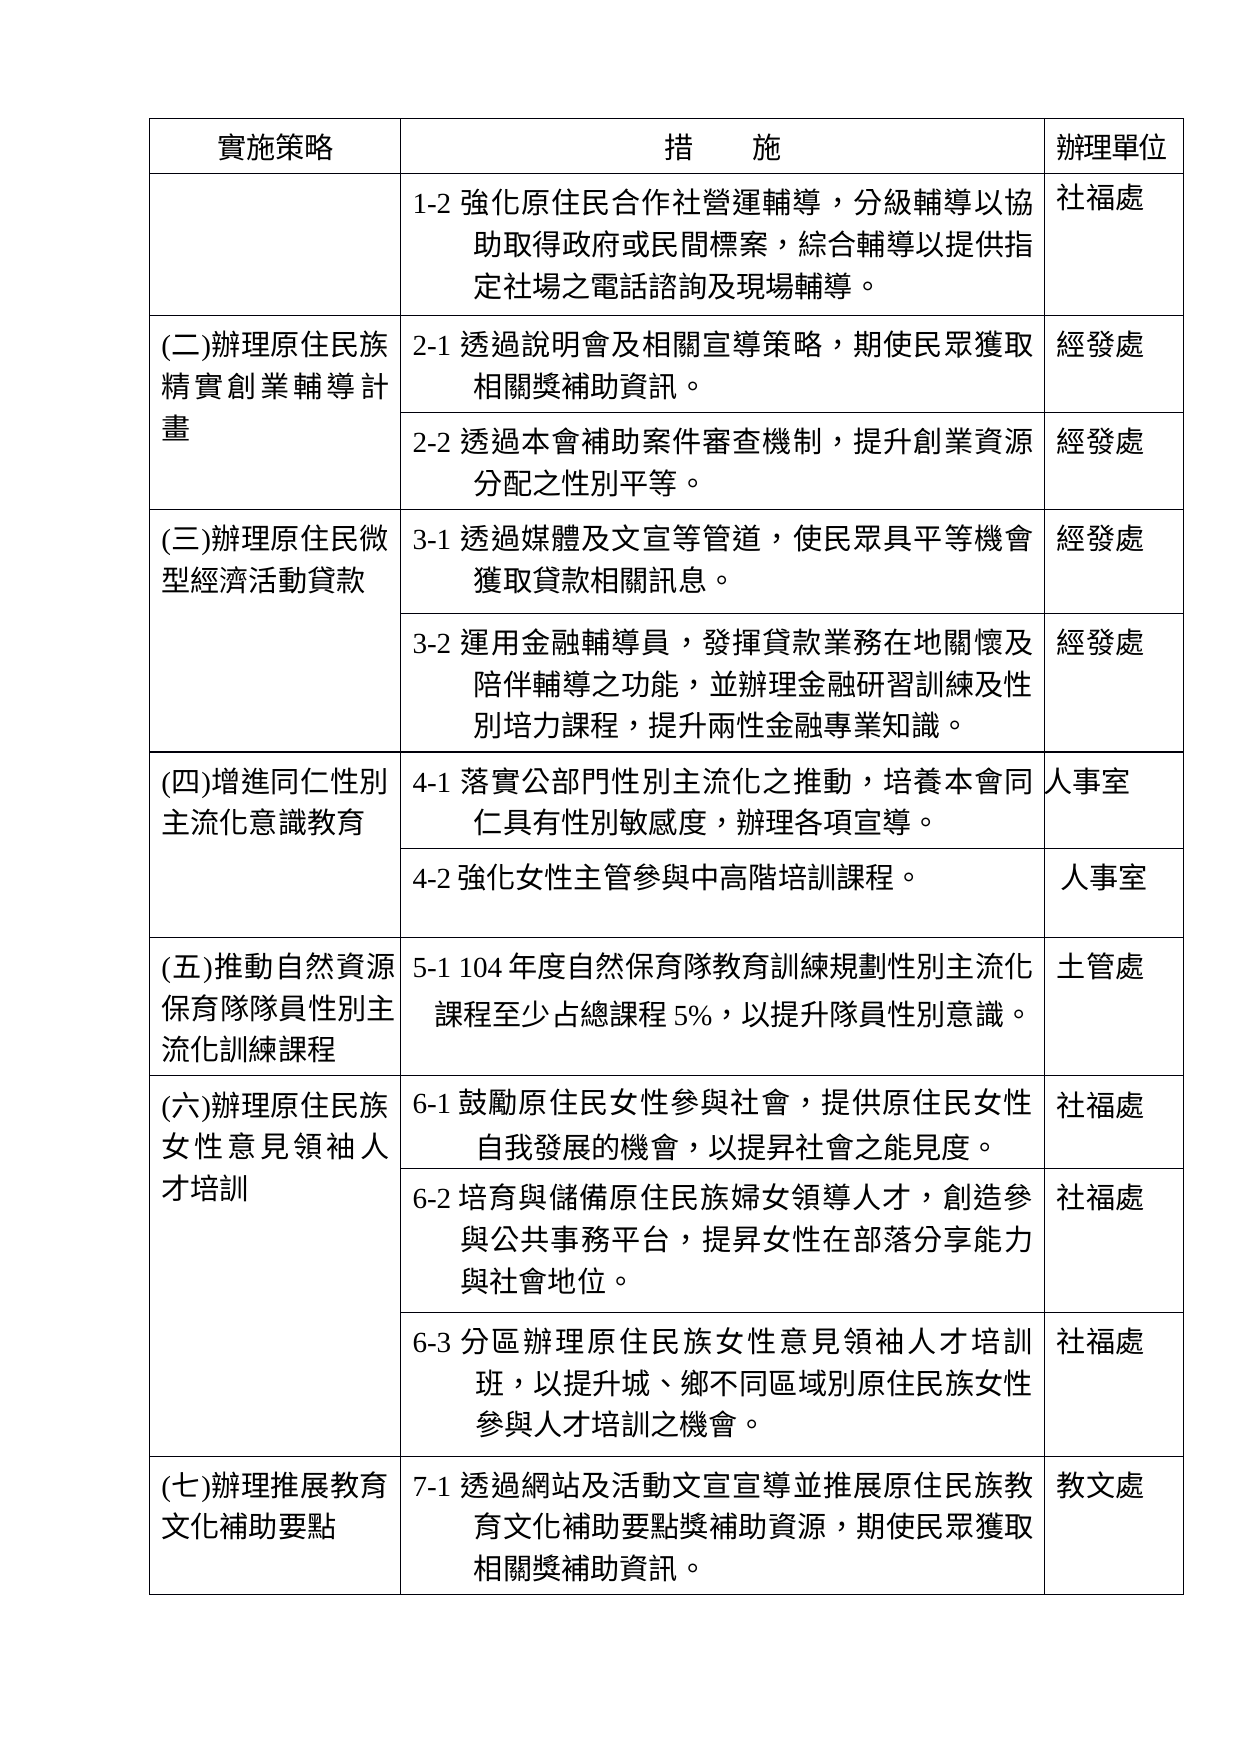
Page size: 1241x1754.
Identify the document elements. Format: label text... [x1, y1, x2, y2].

table_cell 2-1 透過說明會及相關宣導策略，期使民眾獲取相關獎補助資訊。 [401, 316, 1044, 412]
table_cell (四)增進同仁性別主流化意識教育 [150, 753, 400, 937]
table_cell 4-2強化女性主管參與中高階培訓課程。 [401, 849, 1044, 937]
table_cell 6-2培育與儲備原住民族婦女領導人才，創造參與公共事務平台，提昇女性在部落分享能力與社會地位。 [401, 1169, 1044, 1312]
table_cell [150, 174, 400, 315]
table_cell (二)辦理原住民族精實創業輔導計畫 [150, 316, 400, 509]
table_cell 6-1鼓勵原住民女性參與社會，提供原住民女性 自我發展的機會，以提昇社會之能見度。 [401, 1076, 1044, 1168]
table_cell 土管處 [1045, 938, 1183, 1075]
table_cell 人事室 [1045, 753, 1183, 848]
table_cell 4-1 落實公部門性別主流化之推動，培養本會同仁具有性別敏感度，辦理各項宣導。 [401, 753, 1044, 848]
table_cell 經發處 [1045, 316, 1183, 412]
table_cell 經發處 [1045, 413, 1183, 509]
table_cell 社福處 [1045, 174, 1183, 315]
table_cell 6-3分區辦理原住民族女性意見領袖人才培訓班，以提升城、鄉不同區域別原住民族女性參與人才培訓之機會。 [401, 1313, 1044, 1456]
table_cell (五)推動自然資源保育隊隊員性別主流化訓練課程 [150, 938, 400, 1075]
table_cell 7-1 透過網站及活動文宣宣導並推展原住民族教育文化補助要點獎補助資源，期使民眾獲取相關獎補助資訊。 [401, 1457, 1044, 1594]
table_header 實施策略 [150, 119, 400, 173]
table_cell 社福處 [1045, 1076, 1183, 1168]
table_cell 經發處 [1045, 510, 1183, 613]
table_cell 1-2 強化原住民合作社營運輔導，分級輔導以協助取得政府或民間標案，綜合輔導以提供指定社場之電話諮詢及現場輔導。 [401, 174, 1044, 315]
table_cell 人事室 [1045, 849, 1183, 937]
table_cell 教文處 [1045, 1457, 1183, 1594]
table_cell 2-2 透過本會補助案件審查機制，提升創業資源分配之性別平等。 [401, 413, 1044, 509]
table_cell 5-1 104年度自然保育隊教育訓練規劃性別主流化 課程至少占總課程5%，以提升隊員性別意識。 [401, 938, 1044, 1075]
table_cell (三)辦理原住民微型經濟活動貸款 [150, 510, 400, 751]
table_cell (六)辦理原住民族女性意見領袖人才培訓 [150, 1076, 400, 1456]
table_cell 社福處 [1045, 1313, 1183, 1456]
table_cell 經發處 [1045, 614, 1183, 751]
table_header 措 施 [401, 119, 1044, 173]
table_cell 3-2 運用金融輔導員，發揮貸款業務在地關懷及陪伴輔導之功能，並辦理金融研習訓練及性別培力課程，提升兩性金融專業知識。 [401, 614, 1044, 751]
table_header 辦理單位 [1045, 119, 1183, 173]
table_cell 3-1 透過媒體及文宣等管道，使民眾具平等機會獲取貸款相關訊息。 [401, 510, 1044, 613]
table_cell 社福處 [1045, 1169, 1183, 1312]
table_cell (七)辦理推展教育文化補助要點 [150, 1457, 400, 1594]
